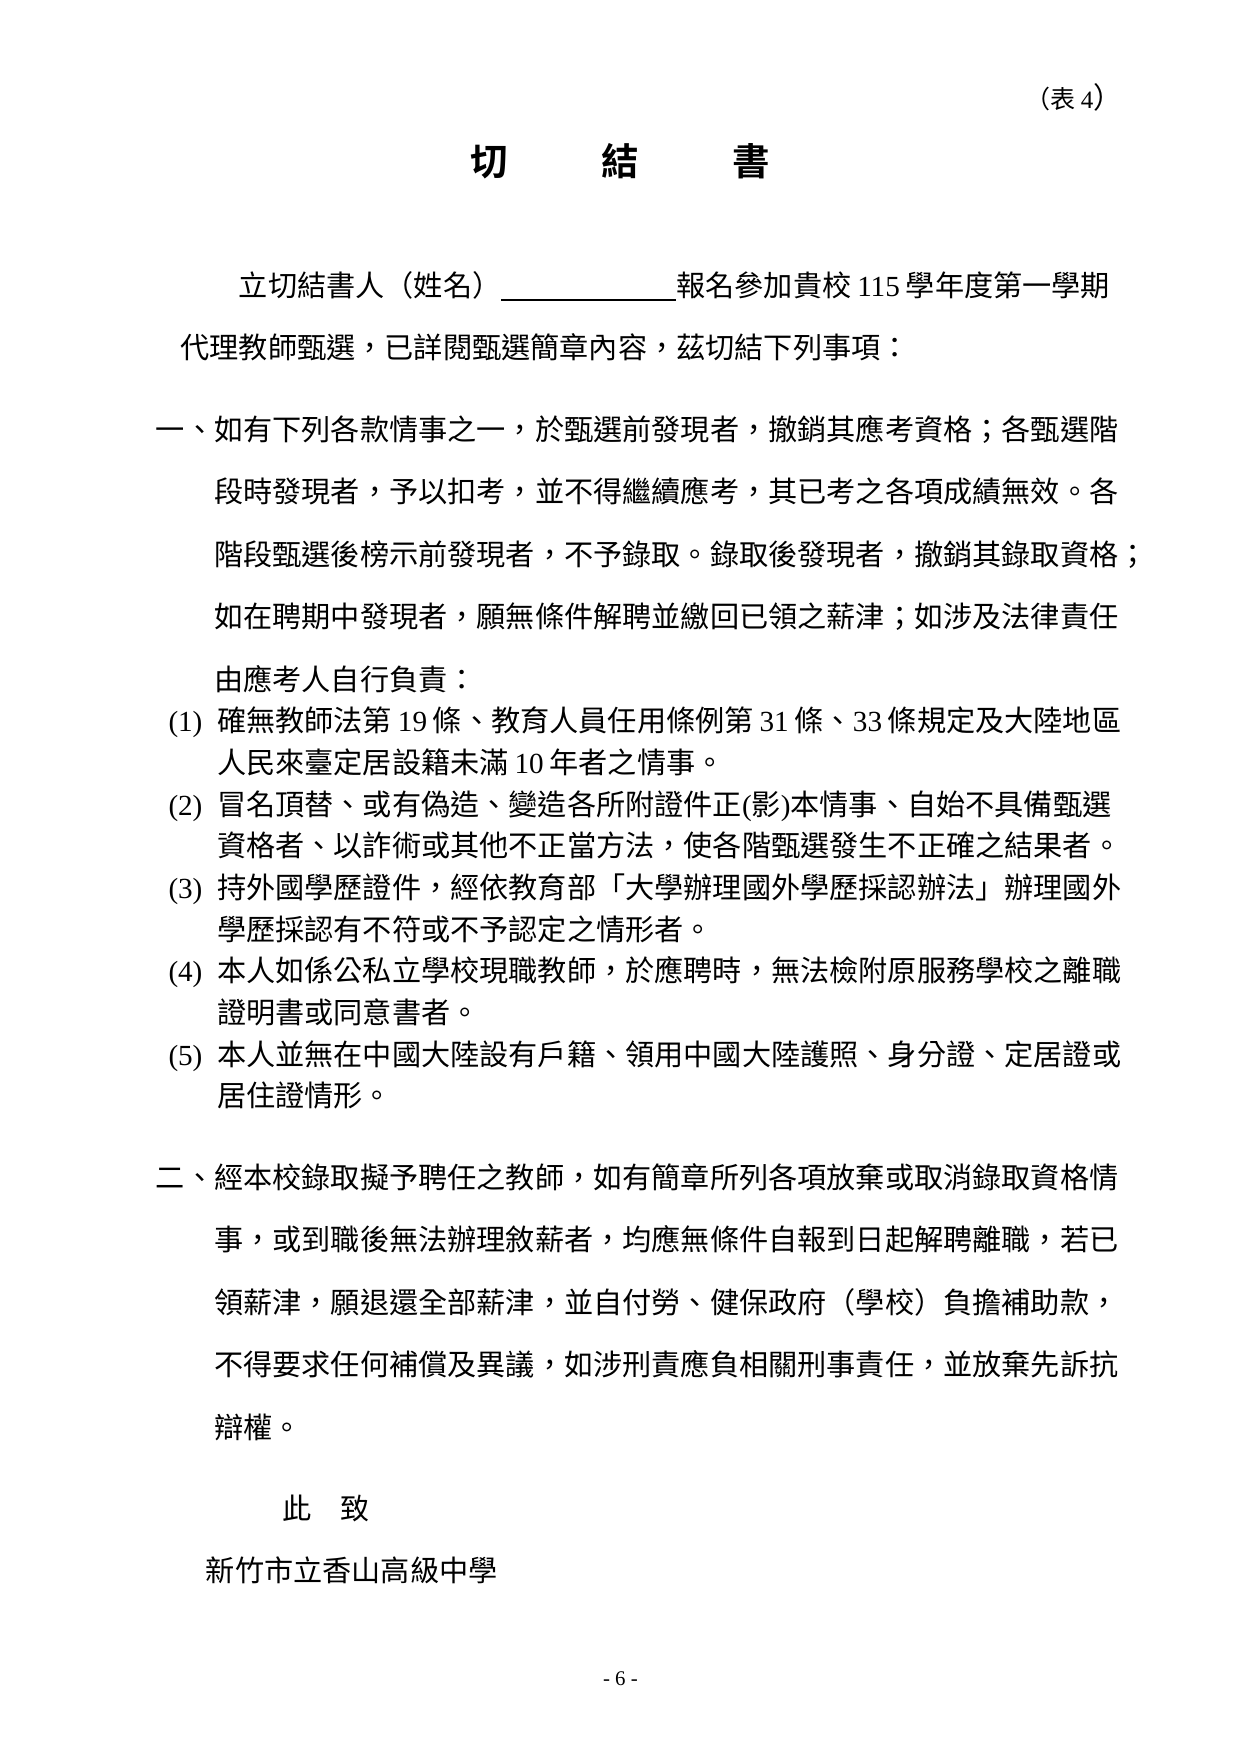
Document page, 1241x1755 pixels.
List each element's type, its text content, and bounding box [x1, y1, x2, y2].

list 本人如係公私立學校現職教師，於應聘時，無法檢附原服務學校之離職證明書或同意書者。 [168, 948, 1122, 1032]
text 新竹市立香山高級中學 [118, 1527, 1122, 1590]
text 二、經本校錄取擬予聘任之教師，如有簡章所列各項放棄或取消錄取資格情事，或到職後無法辦理敘薪者，均應無條件自報到日起解聘離職，若已領薪津，願退還全部薪津，並自付勞、健保政府（學校）負擔補助款，不得要求任何補償及異議，如涉刑責應負相關刑事責任，並放棄先訴抗辯權。 [156, 1134, 1122, 1446]
list 確無教師法第19條、教育人員任用條例第31條、33條規定及大陸地區人民來臺定居設籍未滿10年者之情事。 [168, 698, 1122, 782]
text 切 結 書 [118, 117, 1122, 179]
text （表4） [118, 54, 1122, 117]
list 持外國學歷證件，經依教育部「大學辦理國外學歷採認辦法」辦理國外學歷採認有不符或不予認定之情形者。 [168, 865, 1122, 948]
text 一、如有下列各款情事之一，於甄選前發現者，撤銷其應考資格；各甄選階段時發現者，予以扣考，並不得繼續應考，其已考之各項成績無效。各階段甄選後榜示前發現者，不予錄取。錄取後發現者，撤銷其錄取資格；如在聘期中發現者，願無條件解聘並繳回已領之薪津；如涉及法律責任由應考人自行負責： [156, 386, 1122, 698]
text 此 致 [118, 1465, 1122, 1527]
list 冒名頂替、或有偽造、變造各所附證件正(影)本情事、自始不具備甄選資格者、以詐術或其他不正當方法，使各階甄選發生不正確之結果者。 [168, 782, 1122, 865]
list 本人並無在中國大陸設有戶籍、領用中國大陸護照、身分證、定居證或居住證情形。 [168, 1032, 1122, 1115]
text 立切結書人（姓名） 報名參加貴校115學年度第一學期代理教師甄選，已詳閱甄選簡章內容，茲切結下列事項： [180, 242, 1122, 367]
